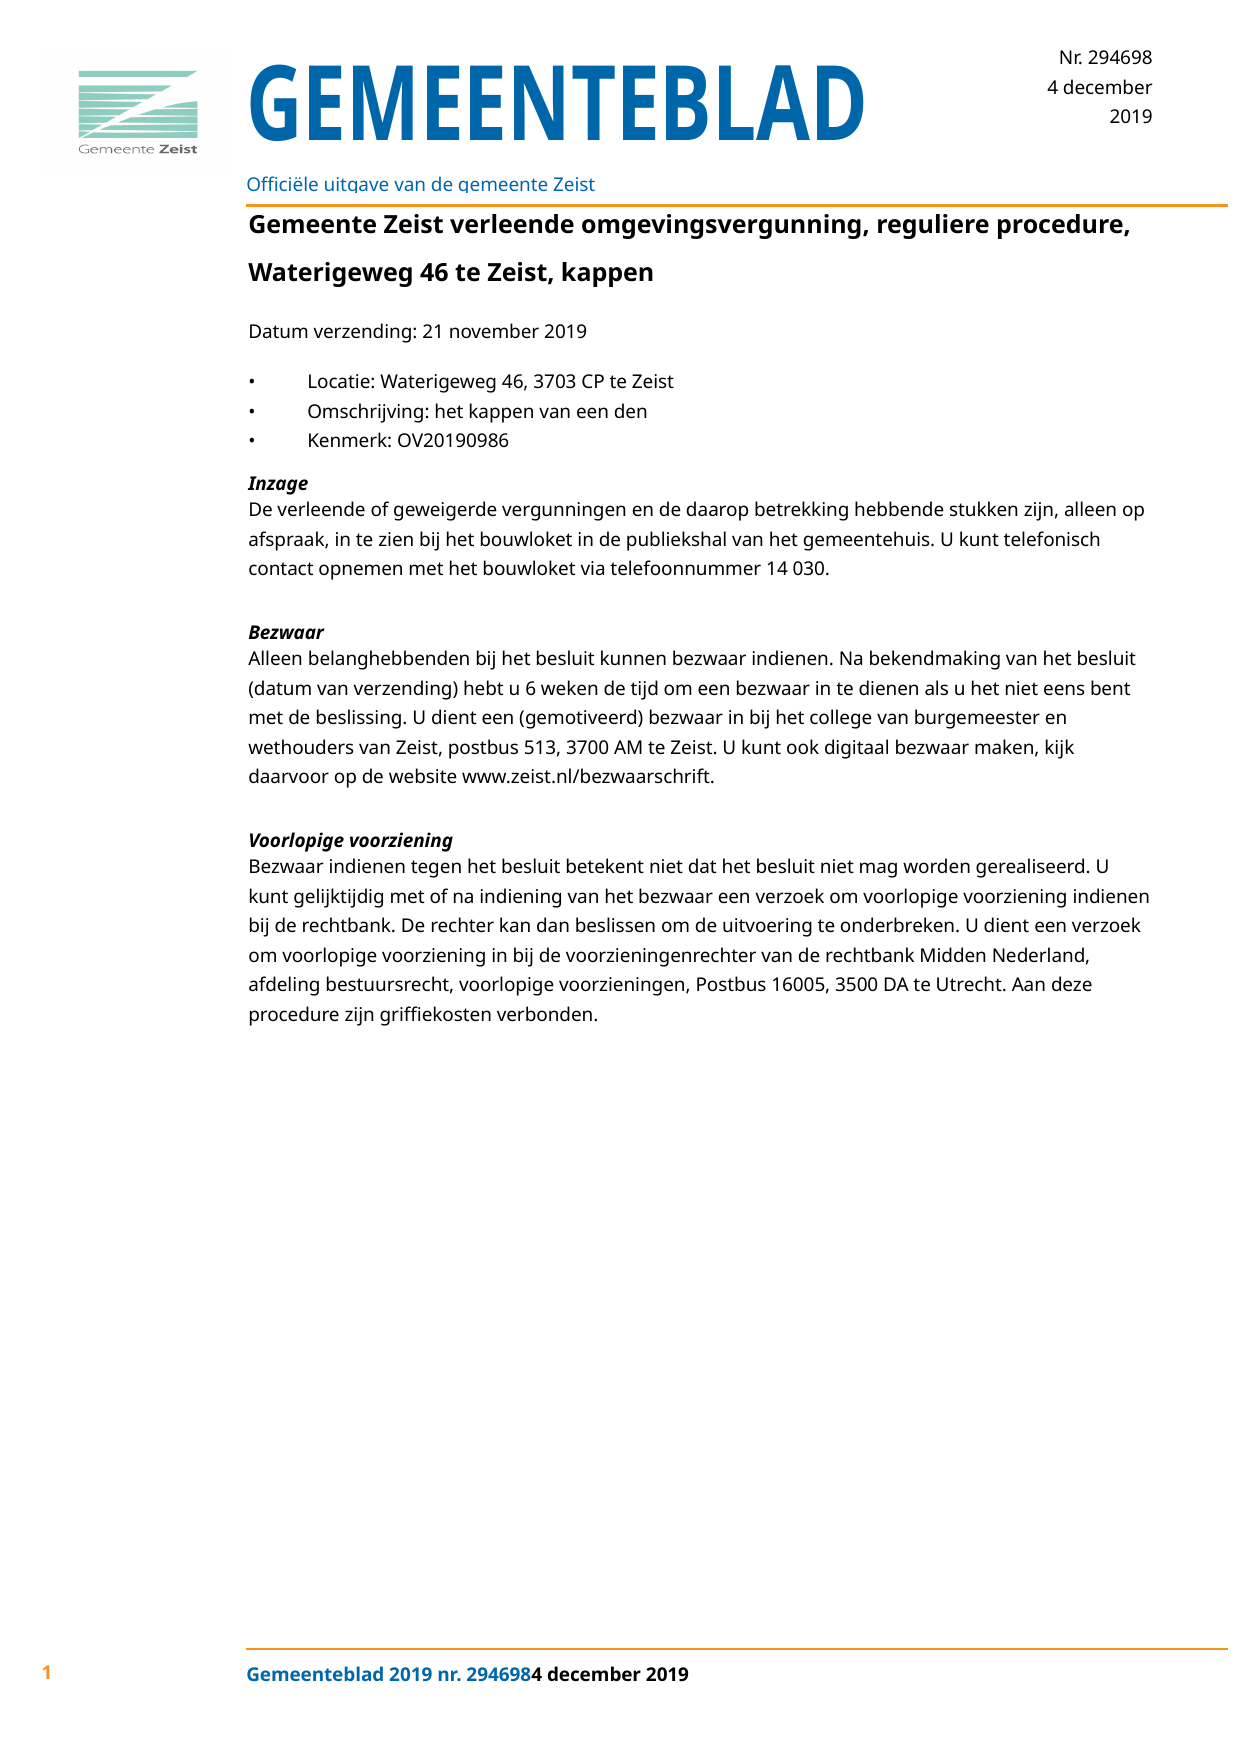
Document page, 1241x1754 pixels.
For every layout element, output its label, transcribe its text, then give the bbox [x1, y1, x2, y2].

text De verleende of geweigerde vergunningen en de daarop betrekking hebbende stukken zijn, alleen op afspraak, in te zien bij het bouwloket in de publiekshal van het gemeentehuis. U kunt telefonisch contact opnemen met het bouwloket via telefoonnummer 14 030. [248, 496, 1152, 581]
list Kenmerk: OV20190986 [248, 427, 1152, 453]
text Bezwaar [248, 619, 1152, 645]
text Inzage [248, 471, 1152, 496]
text Bezwaar indienen tegen het besluit betekent niet dat het besluit niet mag worden gerealiseerd. U kunt gelijktijdig met of na indiening van het bezwaar een verzoek om voorlopige voorziening indienen bij de rechtbank. De rechter kan dan beslissen om de uitvoering te onderbreken. U dient een verzoek om voorlopige voorziening in bij de voorzieningenrechter van de rechtbank Midden Nederland, afdeling bestuursrecht, voorlopige voorzieningen, Postbus 16005, 3500 DA te Utrecht. Aan deze procedure zijn griffiekosten verbonden. [248, 853, 1152, 1027]
list Omschrijving: het kappen van een den [248, 398, 1152, 424]
picture [41, 47, 231, 172]
list Locatie: Waterigeweg 46, 3703 CP te Zeist [248, 368, 1152, 394]
text Gemeente Zeist verleende omgevingsvergunning, reguliere procedure, Waterigeweg 46 te Zeist, kappen [248, 207, 1152, 288]
text Datum verzending: 21 november 2019 [248, 318, 1152, 344]
text Alleen belanghebbenden bij het besluit kunnen bezwaar indienen. Na bekendmaking van het besluit (datum van verzending) hebt u 6 weken de tijd om een bezwaar in te dienen als u het niet eens bent met de beslissing. U dient een (gemotiveerd) bezwaar in bij het college van burgemeester en wethouders van Zeist, postbus 513, 3700 AM te Zeist. U kunt ook digitaal bezwaar maken, kijk daarvoor op de website www.zeist.nl/bezwaarschrift. [248, 645, 1152, 789]
text Voorlopige voorziening [248, 827, 1152, 853]
